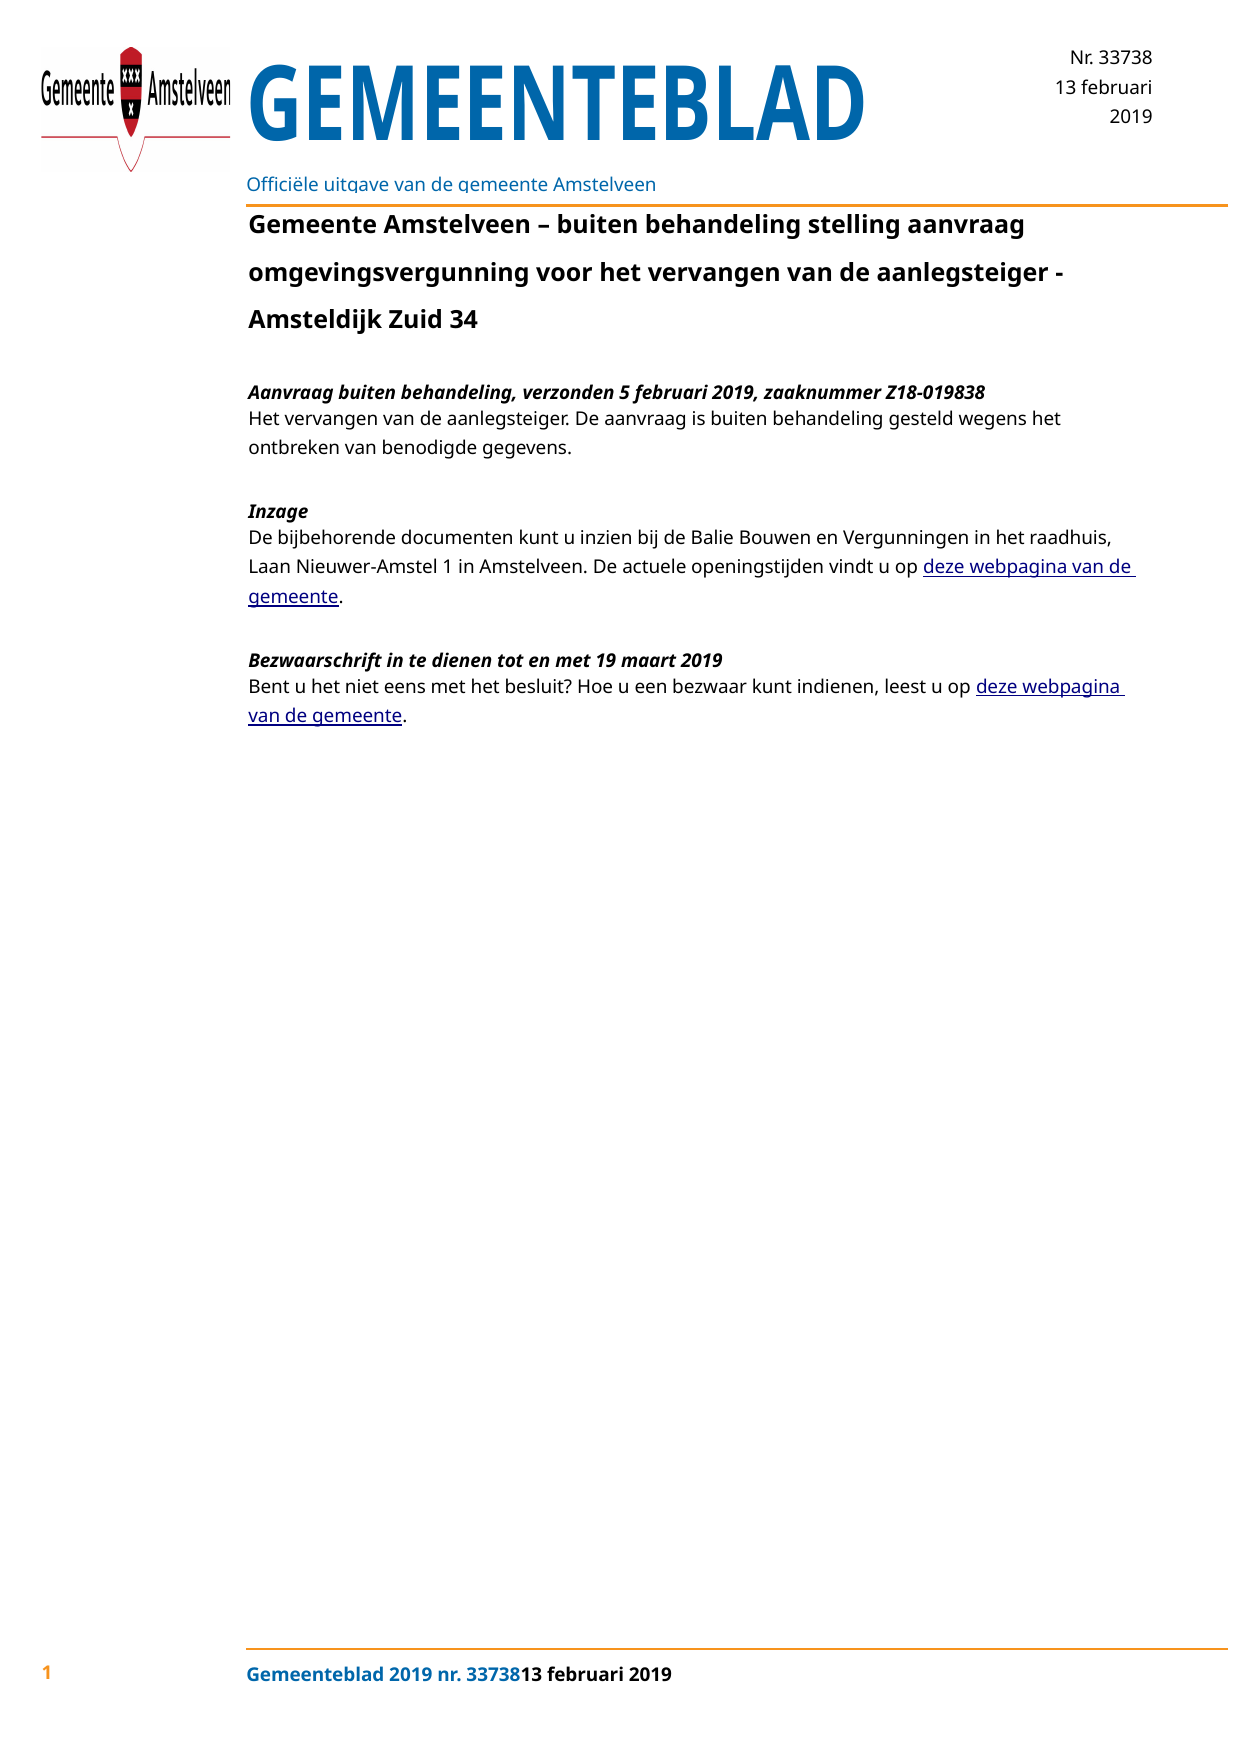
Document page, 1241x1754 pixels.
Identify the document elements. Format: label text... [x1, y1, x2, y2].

text Bezwaarschrift in te dienen tot en met 19 maart 2019 [248, 647, 1152, 673]
text De bijbehorende documenten kunt u inzien bij de Balie Bouwen en Vergunningen in het raadhuis, Laan Nieuwer-Amstel 1 in Amstelveen. De actuele openingstijden vindt u op deze webpagina van de gemeente. [248, 524, 1152, 609]
text Bent u het niet eens met het besluit? Hoe u een bezwaar kunt indienen, leest u op deze webpagina van de gemeente. [248, 673, 1152, 728]
text Het vervangen van de aanlegsteiger. De aanvraag is buiten behandeling gesteld wegens het ontbreken van benodigde gegevens. [248, 405, 1152, 460]
text Gemeente Amstelveen – buiten behandeling stelling aanvraag omgevingsvergunning voor het vervangen van de aanlegsteiger - Amsteldijk Zuid 34 [248, 207, 1152, 336]
text Aanvraag buiten behandeling, verzonden 5 februari 2019, zaaknummer Z18-019838 [248, 379, 1152, 405]
text Inzage [248, 498, 1152, 524]
picture [41, 47, 231, 172]
